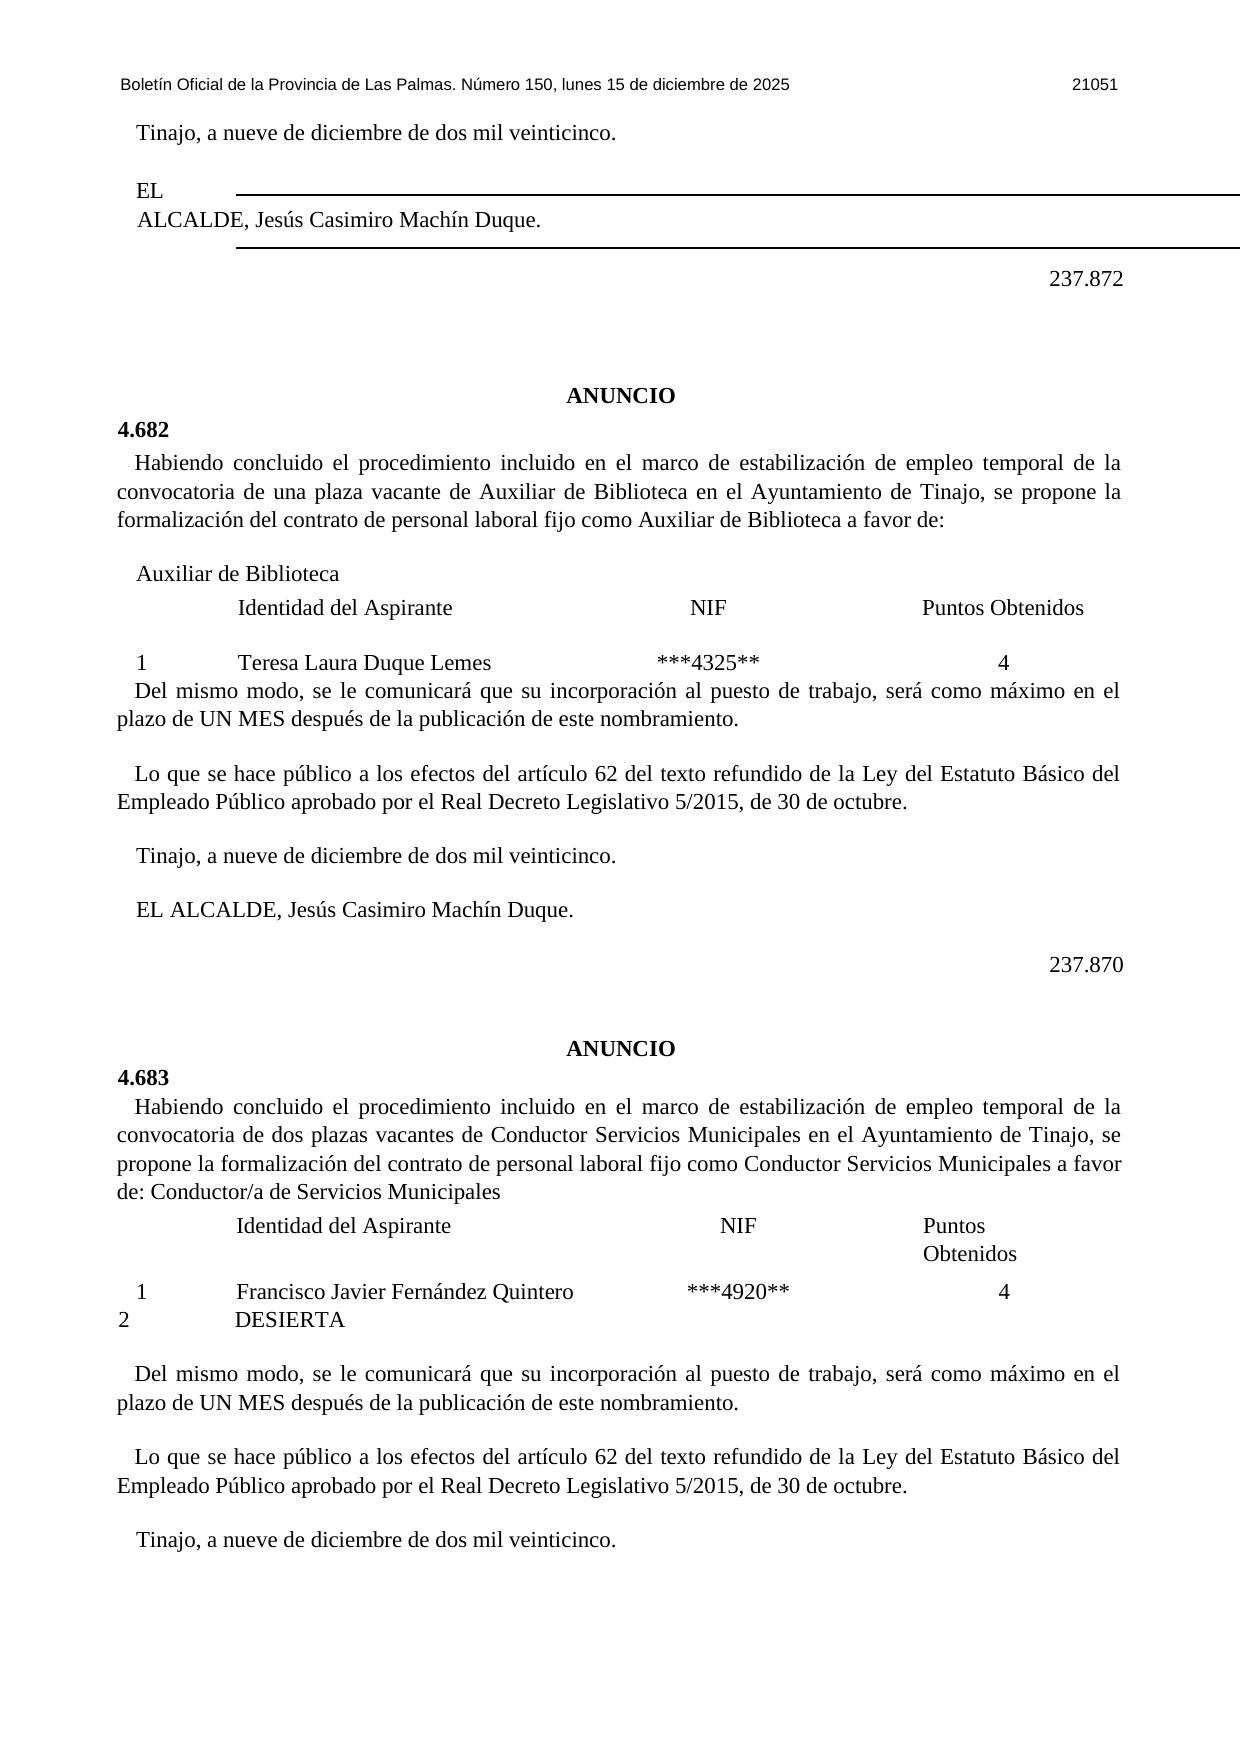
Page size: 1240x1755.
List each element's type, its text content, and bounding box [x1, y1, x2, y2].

text Habiendo concluido el procedimiento incluido en el marco de estabilización de empleo temporal de la convocatoria de dos plazas vacantes de Conductor Servicios Municipales en el Ayuntamiento de Tinajo, se propone la formalización del contrato de personal laboral fijo como Conductor Servicios Municipales a favor de: Conductor/a de Servicios Municipales [117, 1093, 1123, 1205]
table_header NIF [687, 1212, 923, 1268]
table_cell Teresa Laura Duque Lemes [238, 639, 657, 677]
table_cell 1 [136, 639, 238, 677]
text Del mismo modo, se le comunicará que su incorporación al puesto de trabajo, será como máximo en el plazo de UN MES después de la publicación de este nombramiento. [117, 677, 1123, 732]
table_cell 4 [923, 1268, 1085, 1306]
text Lo que se hace público a los efectos del artículo 62 del texto refundido de la Ley del Estatuto Básico del Empleado Público aprobado por el Real Decreto Legislativo 5/2015, de 30 de octubre. [117, 759, 1123, 814]
text Lo que se hace público a los efectos del artículo 62 del texto refundido de la Ley del Estatuto Básico del Empleado Público aprobado por el Real Decreto Legislativo 5/2015, de 30 de octubre. [117, 1443, 1123, 1498]
text Habiendo concluido el procedimiento incluido en el marco de estabilización de empleo temporal de la convocatoria de una plaza vacante de Auxiliar de Biblioteca en el Ayuntamiento de Tinajo, se propone la formalización del contrato de personal laboral fijo como Auxiliar de Biblioteca a favor de: [117, 449, 1123, 532]
table_header [136, 594, 238, 639]
table_cell 1 [136, 1268, 236, 1306]
table_cell ***4920** [687, 1268, 923, 1306]
table_header Identidad del Aspirante [238, 594, 657, 639]
subtitle 4.682 [118, 416, 1123, 442]
text Tinajo, a nueve de diciembre de dos mil veinticinco. [136, 119, 1123, 145]
table_header Puntos Obtenidos [922, 594, 1085, 639]
table_header NIF [657, 594, 922, 639]
text EL ALCALDE, Jesús Casimiro Machín Duque. [136, 897, 1123, 923]
text ANUNCIO [119, 1034, 1123, 1061]
text EL ALCALDE, Jesús Casimiro Machín Duque. [136, 177, 1123, 232]
text Auxiliar de Biblioteca [136, 560, 1123, 587]
table_cell ***4325** [657, 639, 922, 677]
table_header Identidad del Aspirante [236, 1212, 687, 1268]
table_cell Francisco Javier Fernández Quintero [236, 1268, 687, 1306]
table_cell 4 [922, 639, 1085, 677]
text 237.872 [119, 264, 1123, 291]
text 237.870 [119, 951, 1123, 977]
text Tinajo, a nueve de diciembre de dos mil veinticinco. [136, 1526, 1123, 1552]
table_header [136, 1212, 236, 1268]
text Del mismo modo, se le comunicará que su incorporación al puesto de trabajo, será como máximo en el plazo de UN MES después de la publicación de este nombramiento. [117, 1361, 1123, 1415]
text 2 DESIERTA [118, 1306, 1123, 1333]
text Tinajo, a nueve de diciembre de dos mil veinticinco. [136, 842, 1123, 869]
table_header Puntos Obtenidos [923, 1212, 1085, 1268]
text ANUNCIO [119, 382, 1123, 409]
subtitle 4.683 [118, 1064, 1123, 1090]
